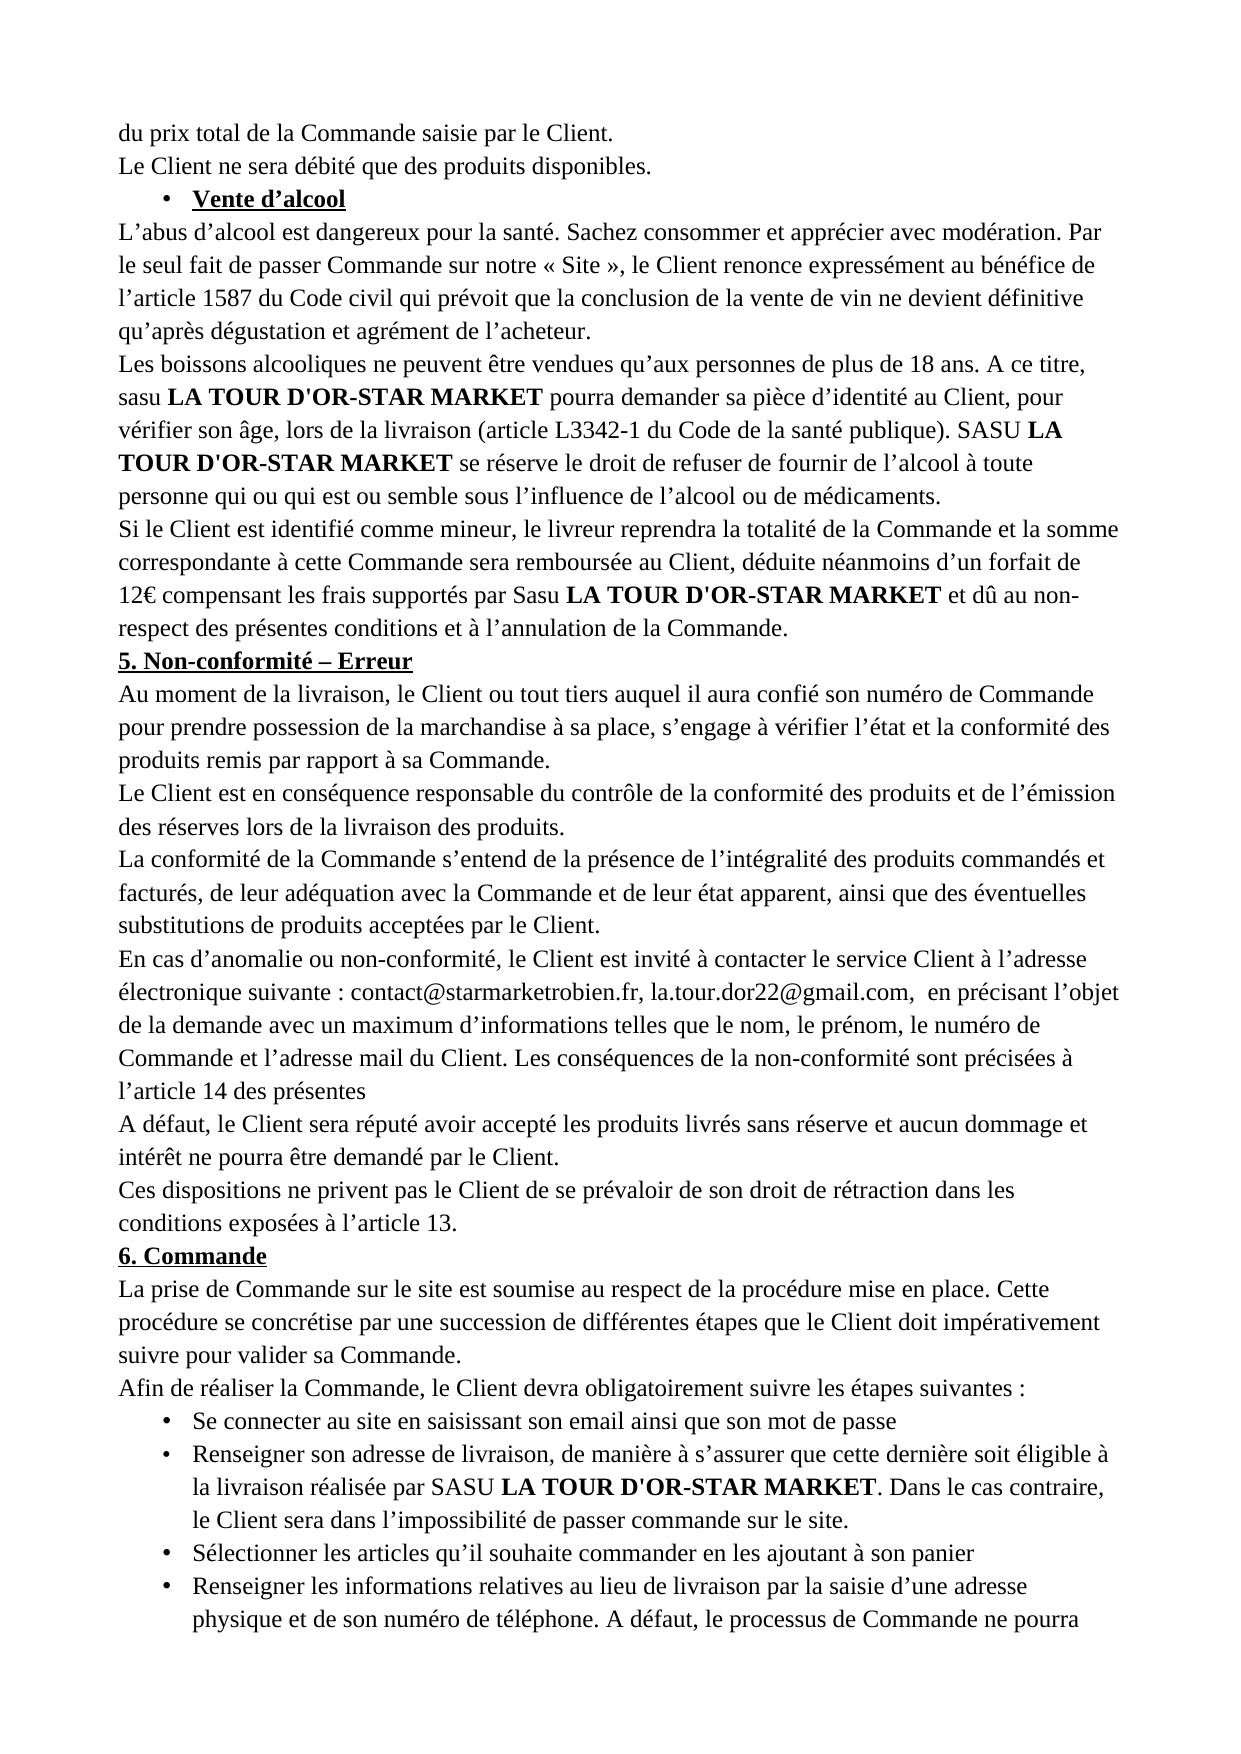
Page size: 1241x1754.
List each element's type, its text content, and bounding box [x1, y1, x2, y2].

text La conformité de la Commande s’entend de la présence de l’intégralité des produits commandés et facturés, de leur adéquation avec la Commande et de leur état apparent, ainsi que des éventuelles substitutions de produits acceptées par le Client. [118, 844, 1122, 939]
list Sélectionner les articles qu’il souhaite commander en les ajoutant à son panier [162, 1538, 1122, 1567]
text Afin de réaliser la Commande, le Client devra obligatoirement suivre les étapes suivantes : [118, 1373, 1122, 1402]
text 5. Non-conformité – Erreur [118, 646, 1122, 675]
text Le Client est en conséquence responsable du contrôle de la conformité des produits et de l’émission des réserves lors de la livraison des produits. [118, 778, 1122, 840]
text Si le Client est identifié comme mineur, le livreur reprendra la totalité de la Commande et la somme correspondante à cette Commande sera remboursée au Client, déduite néanmoins d’un forfait de 12€ compensant les frais supportés par Sasu LA TOUR D'OR-STAR MARKET et dû au non-respect des présentes conditions et à l’annulation de la Commande. [118, 514, 1122, 642]
text Au moment de la livraison, le Client ou tout tiers auquel il aura confié son numéro de Commande pour prendre possession de la marchandise à sa place, s’engage à vérifier l’état et la conformité des produits remis par rapport à sa Commande. [118, 679, 1122, 774]
text Le Client ne sera débité que des produits disponibles. [118, 151, 1122, 180]
text 6. Commande [118, 1241, 1122, 1269]
list Se connecter au site en saisissant son email ainsi que son mot de passe [162, 1406, 1122, 1435]
text L’abus d’alcool est dangereux pour la santé. Sachez consommer et apprécier avec modération. Par le seul fait de passer Commande sur notre « Site », le Client renonce expressément au bénéfice de l’article 1587 du Code civil qui prévoit que la conclusion de la vente de vin ne devient définitive qu’après dégustation et agrément de l’acheteur. [118, 217, 1122, 345]
text La prise de Commande sur le site est soumise au respect de la procédure mise en place. Cette procédure se concrétise par une succession de différentes étapes que le Client doit impérativement suivre pour valider sa Commande. [118, 1274, 1122, 1369]
text du prix total de la Commande saisie par le Client. [118, 118, 1122, 147]
text A défaut, le Client sera réputé avoir accepté les produits livrés sans réserve et aucun dommage et intérêt ne pourra être demandé par le Client. [118, 1109, 1122, 1171]
list Renseigner les informations relatives au lieu de livraison par la saisie d’une adresse physique et de son numéro de téléphone. A défaut, le processus de Commande ne pourra [162, 1571, 1122, 1633]
list Vente d’alcool [162, 184, 1122, 213]
list Renseigner son adresse de livraison, de manière à s’assurer que cette dernière soit éligible à la livraison réalisée par SASU LA TOUR D'OR-STAR MARKET. Dans le cas contraire, le Client sera dans l’impossibilité de passer commande sur le site. [162, 1439, 1122, 1534]
text En cas d’anomalie ou non-conformité, le Client est invité à contacter le service Client à l’adresse électronique suivante : contact@starmarketrobien.fr, la.tour.dor22@gmail.com, en précisant l’objet de la demande avec un maximum d’informations telles que le nom, le prénom, le numéro de Commande et l’adresse mail du Client. Les conséquences de la non-conformité sont précisées à l’article 14 des présentes [118, 944, 1122, 1104]
text Les boissons alcooliques ne peuvent être vendues qu’aux personnes de plus de 18 ans. A ce titre, sasu LA TOUR D'OR-STAR MARKET pourra demander sa pièce d’identité au Client, pour vérifier son âge, lors de la livraison (article L3342-1 du Code de la santé publique). SASU LA TOUR D'OR-STAR MARKET se réserve le droit de refuser de fournir de l’alcool à toute personne qui ou qui est ou semble sous l’influence de l’alcool ou de médicaments. [118, 349, 1122, 510]
text Ces dispositions ne privent pas le Client de se prévaloir de son droit de rétraction dans les conditions exposées à l’article 13. [118, 1175, 1122, 1237]
